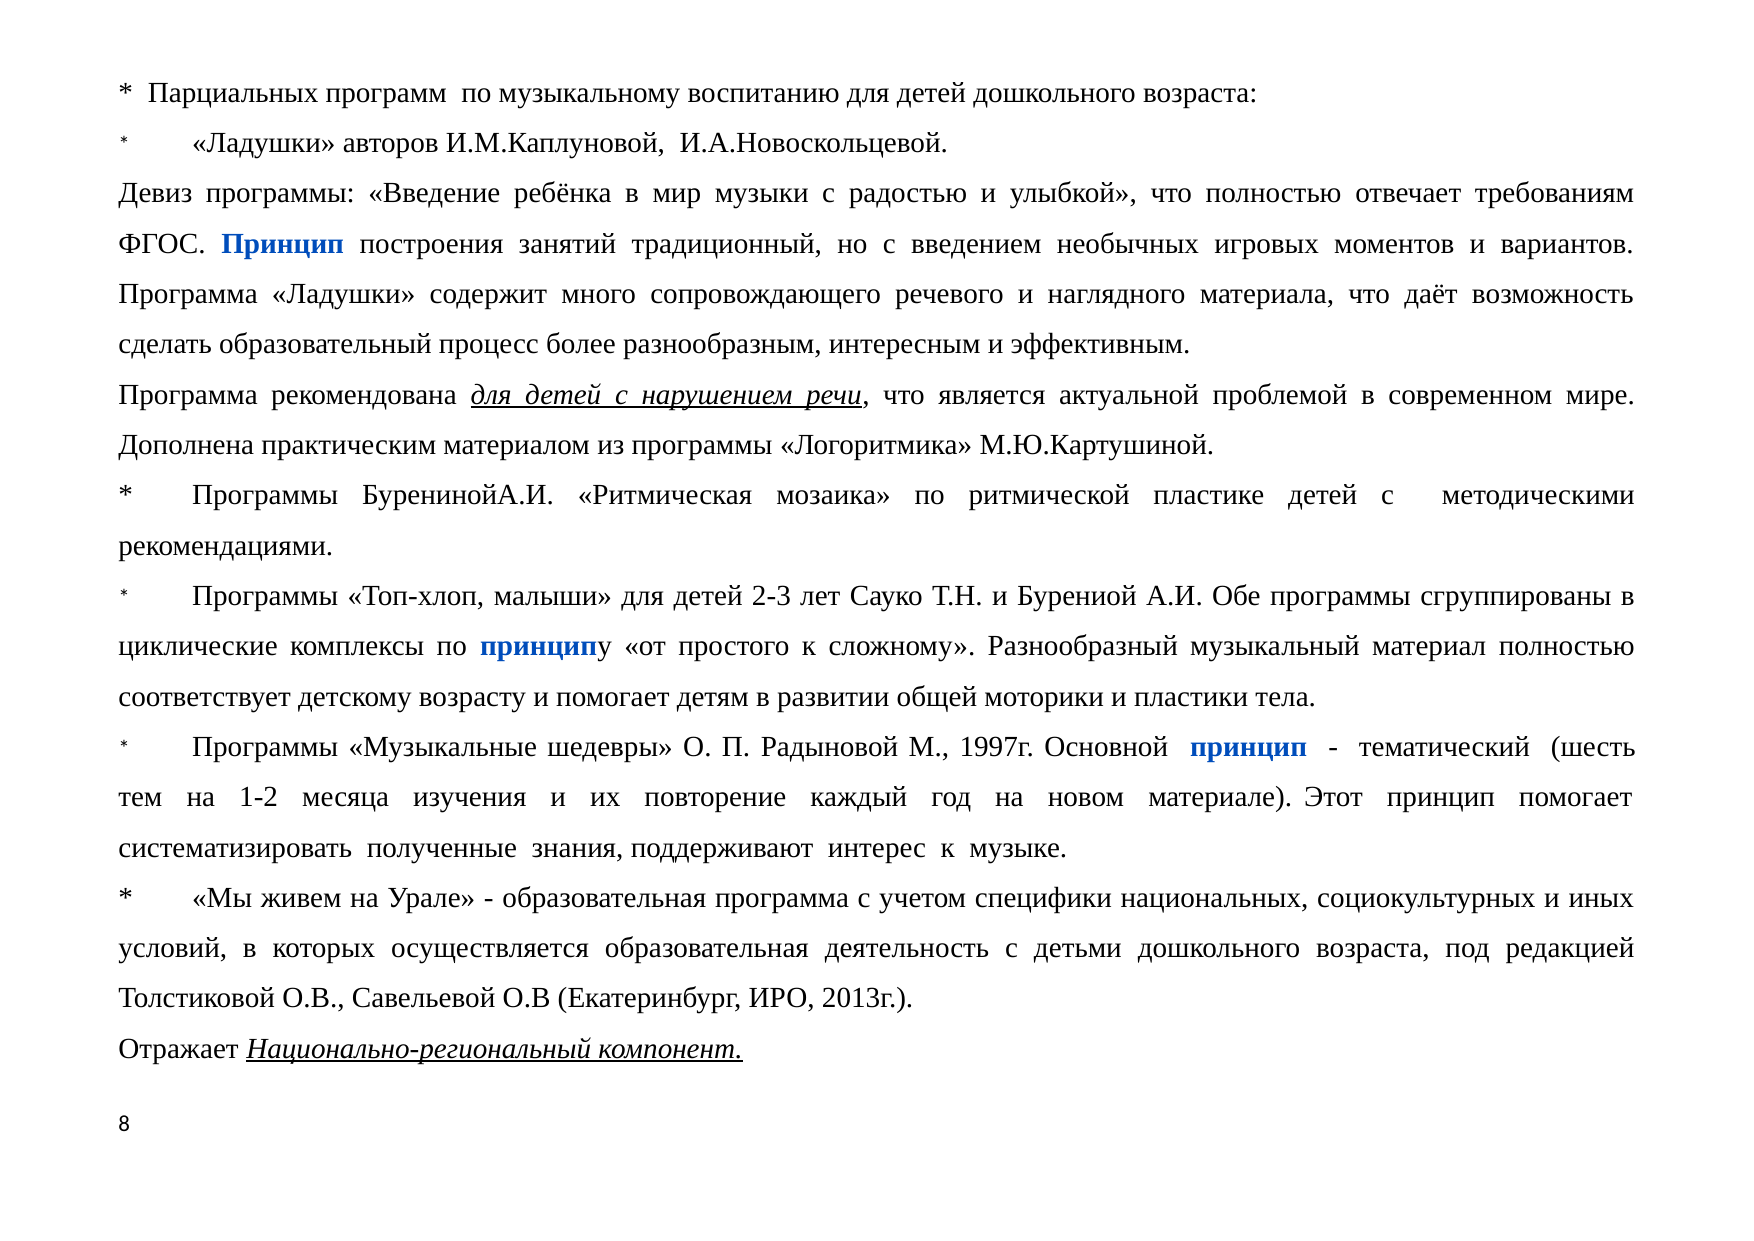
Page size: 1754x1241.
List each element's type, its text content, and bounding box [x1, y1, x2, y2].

list «Мы живем на Урале» - образовательная программа с учетом специфики национальных, социокультурных и иных условий, в которых осуществляется образовательная деятельность с детьми дошкольного возраста, под редакцией Толстиковой О.В., Савельевой О.В (Екатеринбург, ИРО, 2013г.). [118, 880, 1636, 1014]
text Отражает Национально-региональный компонент. [118, 1031, 1636, 1064]
list Парциальных программ по музыкальному воспитанию для детей дошкольного возраста: [118, 75, 1636, 108]
list «Ладушки» авторов И.М.Каплуновой, И.А.Новоскольцевой. [118, 125, 1636, 159]
list Программы «Музыкальные шедевры» О. П. Радыновой М., 1997г. Основной принцип - тематический (шесть тем на 1-2 месяца изучения и их повторение каждый год на новом материале). Этот принцип помогает систематизировать полученные знания, поддерживают интерес к музыке. [118, 729, 1636, 863]
list Программы БуренинойА.И. «Ритмическая мозаика» по ритмической пластике детей с методическими рекомендациями. [118, 477, 1636, 561]
list Программы «Топ-хлоп, малыши» для детей 2-3 лет Сауко Т.Н. и Бурениой А.И. Обе программы сгруппированы в циклические комплексы по принципу «от простого к сложному». Разнообразный музыкальный материал полностью соответствует детскому возрасту и помогает детям в развитии общей моторики и пластики тела. [118, 578, 1636, 712]
text Программа рекомендована для детей с нарушением речи, что является актуальной проблемой в современном мире. Дополнена практическим материалом из программы «Логоритмика» М.Ю.Картушиной. [118, 377, 1636, 461]
text Девиз программы: «Введение ребёнка в мир музыки с радостью и улыбкой», что полностью отвечает требованиям ФГОС. Принцип построения занятий традиционный, но с введением необычных игровых моментов и вариантов. Программа «Ладушки» содержит много сопровождающего речевого и наглядного материала, что даёт возможность сделать образовательный процесс более разнообразным, интересным и эффективным. [118, 176, 1636, 360]
